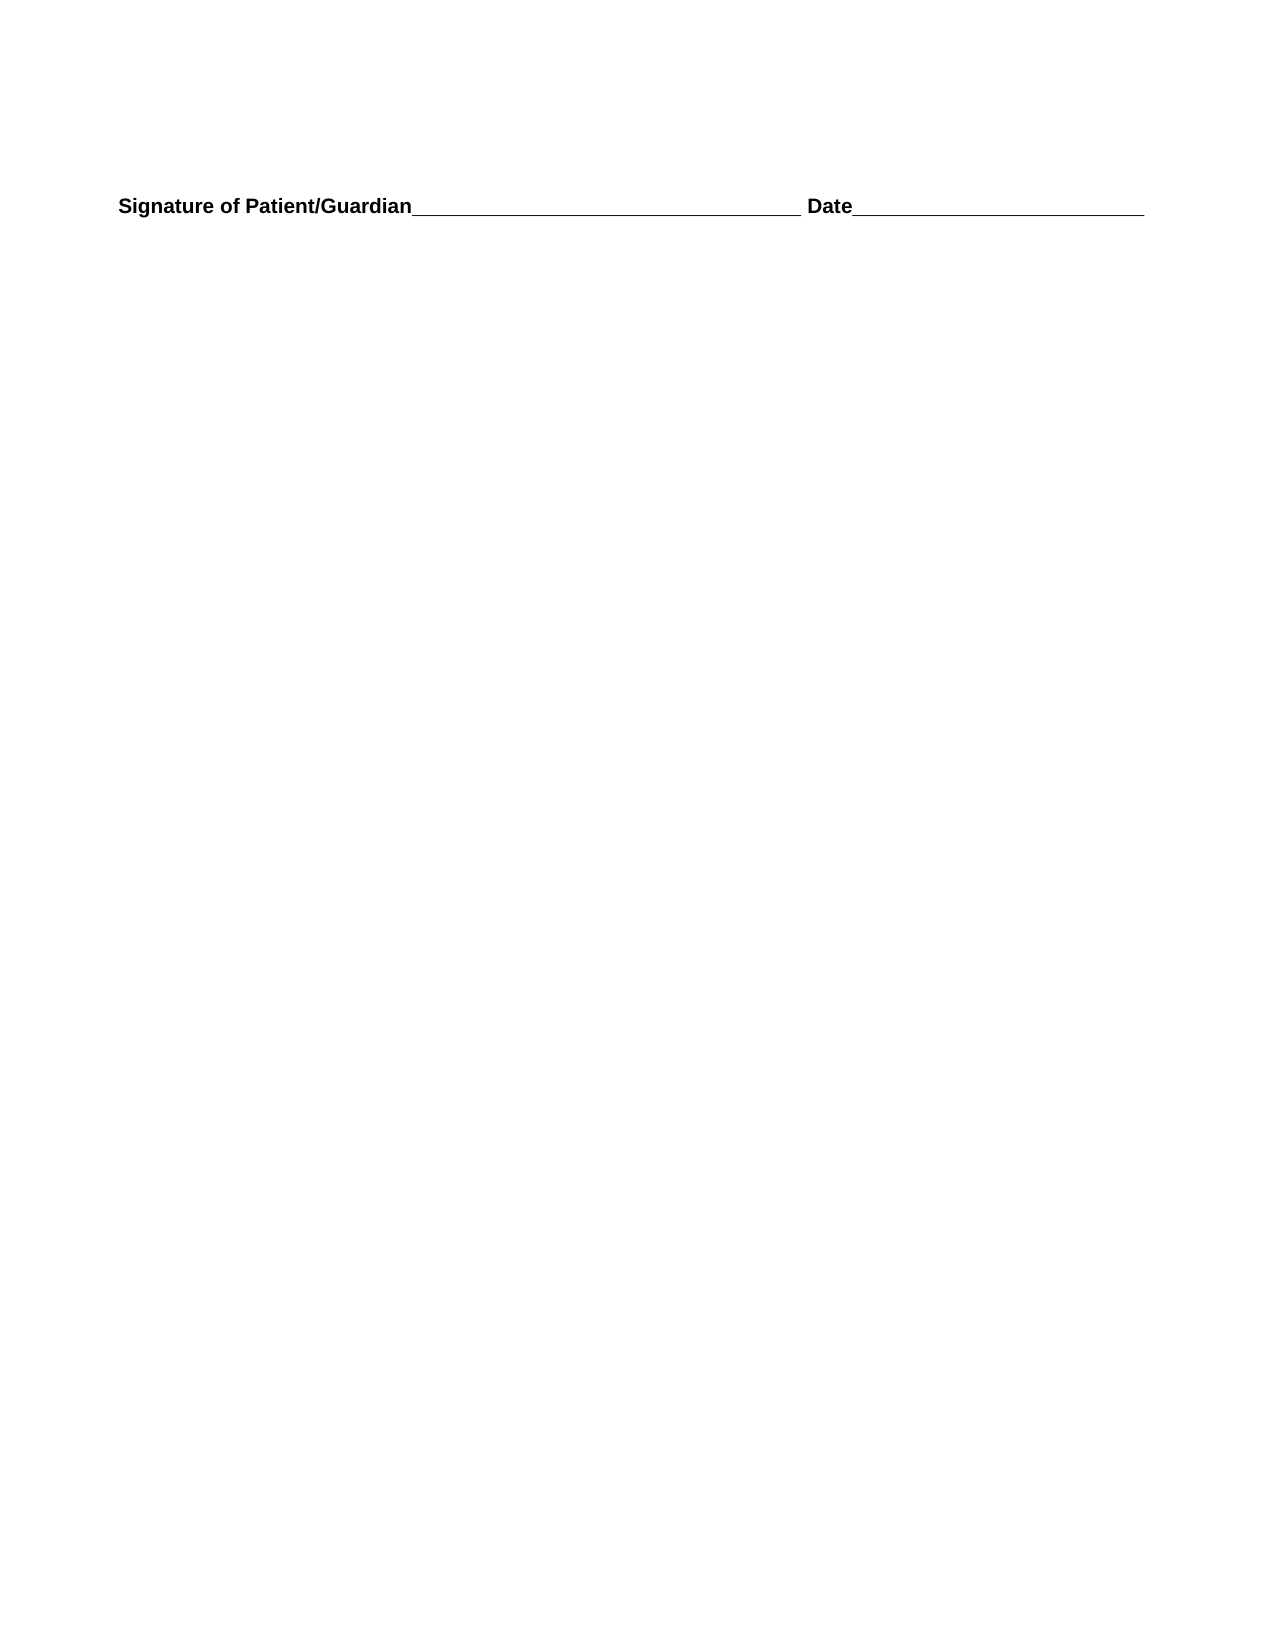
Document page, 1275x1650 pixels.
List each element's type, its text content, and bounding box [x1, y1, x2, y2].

text Signature of Patient/Guardian____________________________ Date_____________________ [118, 190, 1157, 219]
